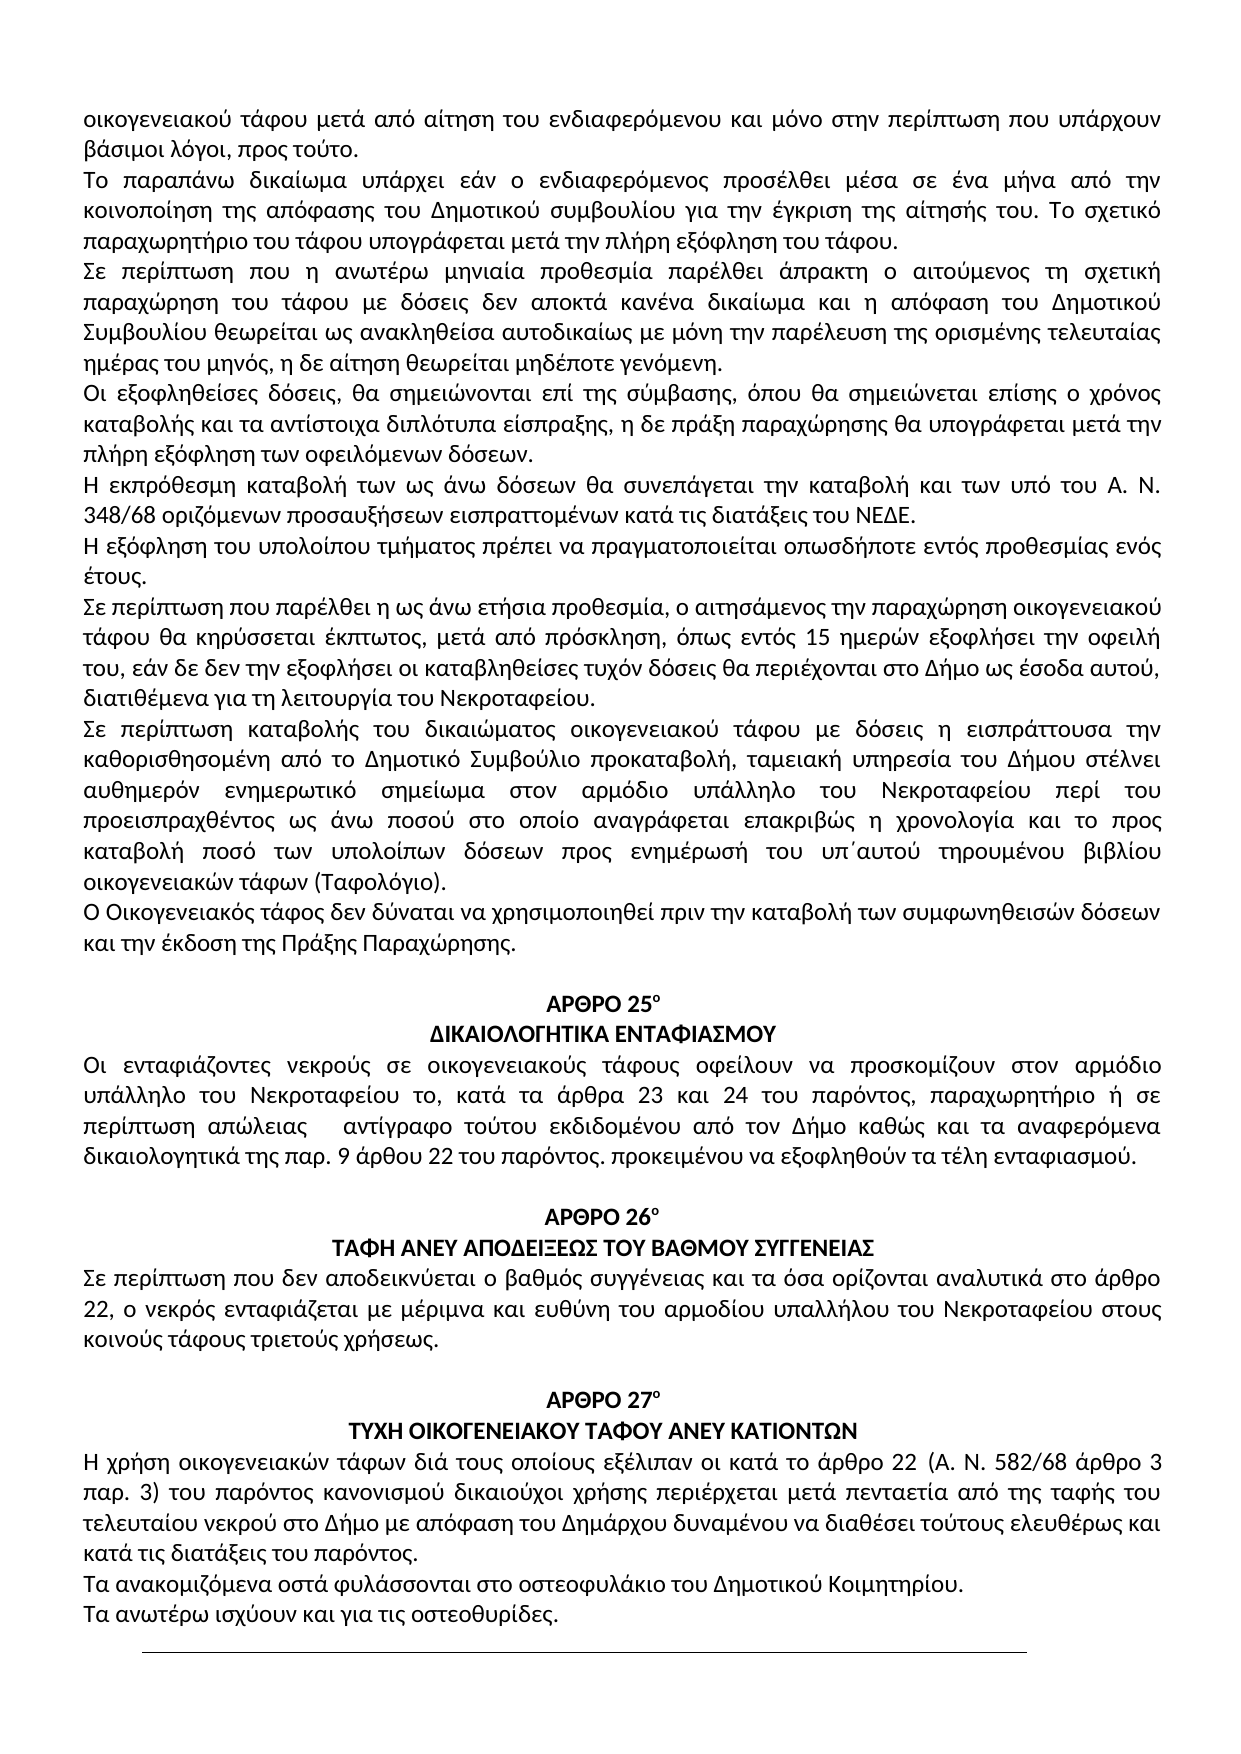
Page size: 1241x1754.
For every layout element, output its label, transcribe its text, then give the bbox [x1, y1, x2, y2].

text οικογενειακού τάφου μετά από αίτηση του ενδιαφερόμενου και μόνο στην περίπτωση που υπάρχουν βάσιμοι λόγοι, προς τούτο. [83, 103, 1163, 164]
text ΑΡΘΡΟ 27ο ΤΥΧΗ ΟΙΚΟΓΕΝΕΙΑΚΟΥ ΤΑΦΟΥ ΑΝΕΥ ΚΑΤΙΟΝΤΩΝ [142, 1384, 1064, 1446]
text Η εξόφληση του υπολοίπου τμήματος πρέπει να πραγματοποιείται οπωσδήποτε εντός προθεσμίας ενός έτους. [83, 530, 1163, 591]
text Σε περίπτωση που δεν αποδεικνύεται ο βαθμός συγγένειας και τα όσα ορίζονται αναλυτικά στο άρθρο 22, ο νεκρός ενταφιάζεται με μέριμνα και ευθύνη του αρμοδίου υπαλλήλου του Νεκροταφείου στους κοινούς τάφους τριετούς χρήσεως. [83, 1262, 1163, 1354]
text ΑΡΘΡΟ 25ο ΔΙΚΑΙΟΛΟΓΗΤΙΚΑ ΕΝΤΑΦΙΑΣΜΟΥ [142, 988, 1064, 1049]
text Σε περίπτωση καταβολής του δικαιώματος οικογενειακού τάφου με δόσεις η εισπράττουσα την καθορισθησομένη από το Δημοτικό Συμβούλιο προκαταβολή, ταμειακή υπηρεσία του Δήμου στέλνει αυθημερόν ενημερωτικό σημείωμα στον αρμόδιο υπάλληλο του Νεκροταφείου περί του προεισπραχθέντος ως άνω ποσού στο οποίο αναγράφεται επακριβώς η χρονολογία και το προς καταβολή ποσό των υπολοίπων δόσεων προς ενημέρωσή του υπ΄αυτού τηρουμένου βιβλίου οικογενειακών τάφων (Ταφολόγιο). [83, 713, 1163, 896]
text Το παραπάνω δικαίωμα υπάρχει εάν ο ενδιαφερόμενος προσέλθει μέσα σε ένα μήνα από την κοινοποίηση της απόφασης του Δημοτικού συμβουλίου για την έγκριση της αίτησής του. Το σχετικό παραχωρητήριο του τάφου υπογράφεται μετά την πλήρη εξόφληση του τάφου. [83, 164, 1163, 255]
text Οι ενταφιάζοντες νεκρούς σε οικογενειακούς τάφους οφείλουν να προσκομίζουν στον αρμόδιο υπάλληλο του Νεκροταφείου το, κατά τα άρθρα 23 και 24 του παρόντος, παραχωρητήριο ή σε περίπτωση απώλειας αντίγραφο τούτου εκδιδομένου από τον Δήμο καθώς και τα αναφερόμενα δικαιολογητικά της παρ. 9 άρθου 22 του παρόντος. προκειμένου να εξοφληθούν τα τέλη ενταφιασμού. [83, 1049, 1163, 1171]
text ΑΡΘΡΟ 26ο [142, 1201, 1064, 1232]
text Τα ανωτέρω ισχύουν και για τις οστεοθυρίδες. [83, 1598, 1163, 1629]
text Ο Οικογενειακός τάφος δεν δύναται να χρησιμοποιηθεί πριν την καταβολή των συμφωνηθεισών δόσεων και την έκδοση της Πράξης Παραχώρησης. [83, 896, 1163, 957]
text Οι εξοφληθείσες δόσεις, θα σημειώνονται επί της σύμβασης, όπου θα σημειώνεται επίσης ο χρόνος καταβολής και τα αντίστοιχα διπλότυπα είσπραξης, η δε πράξη παραχώρησης θα υπογράφεται μετά την πλήρη εξόφληση των οφειλόμενων δόσεων. [83, 377, 1163, 469]
text Σε περίπτωση που η ανωτέρω μηνιαία προθεσμία παρέλθει άπρακτη ο αιτούμενος τη σχετική παραχώρηση του τάφου με δόσεις δεν αποκτά κανένα δικαίωμα και η απόφαση του Δημοτικού Συμβουλίου θεωρείται ως ανακληθείσα αυτοδικαίως με μόνη την παρέλευση της ορισμένης τελευταίας ημέρας του μηνός, η δε αίτηση θεωρείται μηδέποτε γενόμενη. [83, 255, 1163, 377]
text Τα ανακομιζόμενα οστά φυλάσσονται στο οστεοφυλάκιο του Δημοτικού Κοιμητηρίου. [83, 1568, 1163, 1598]
text Σε περίπτωση που παρέλθει η ως άνω ετήσια προθεσμία, ο αιτησάμενος την παραχώρηση οικογενειακού τάφου θα κηρύσσεται έκπτωτος, μετά από πρόσκληση, όπως εντός 15 ημερών εξοφλήσει την οφειλή του, εάν δε δεν την εξοφλήσει οι καταβληθείσες τυχόν δόσεις θα περιέχονται στο Δήμο ως έσοδα αυτού, διατιθέμενα για τη λειτουργία του Νεκροταφείου. [83, 591, 1163, 713]
text ΤΑΦΗ ΑΝΕΥ ΑΠΟΔΕΙΞΕΩΣ ΤΟΥ ΒΑΘΜΟΥ ΣΥΓΓΕΝΕΙΑΣ [142, 1232, 1064, 1262]
text Η χρήση οικογενειακών τάφων διά τους οποίους εξέλιπαν οι κατά το άρθρο 22 (Α. Ν. 582/68 άρθρο 3 παρ. 3) του παρόντος κανονισμού δικαιούχοι χρήσης περιέρχεται μετά πενταετία από της ταφής του τελευταίου νεκρού στο Δήμο με απόφαση του Δημάρχου δυναμένου να διαθέσει τούτους ελευθέρως και κατά τις διατάξεις του παρόντος. [83, 1446, 1163, 1568]
text Η εκπρόθεσμη καταβολή των ως άνω δόσεων θα συνεπάγεται την καταβολή και των υπό του Α. Ν. 348/68 οριζόμενων προσαυξήσεων εισπραττομένων κατά τις διατάξεις του ΝΕΔΕ. [83, 469, 1163, 530]
